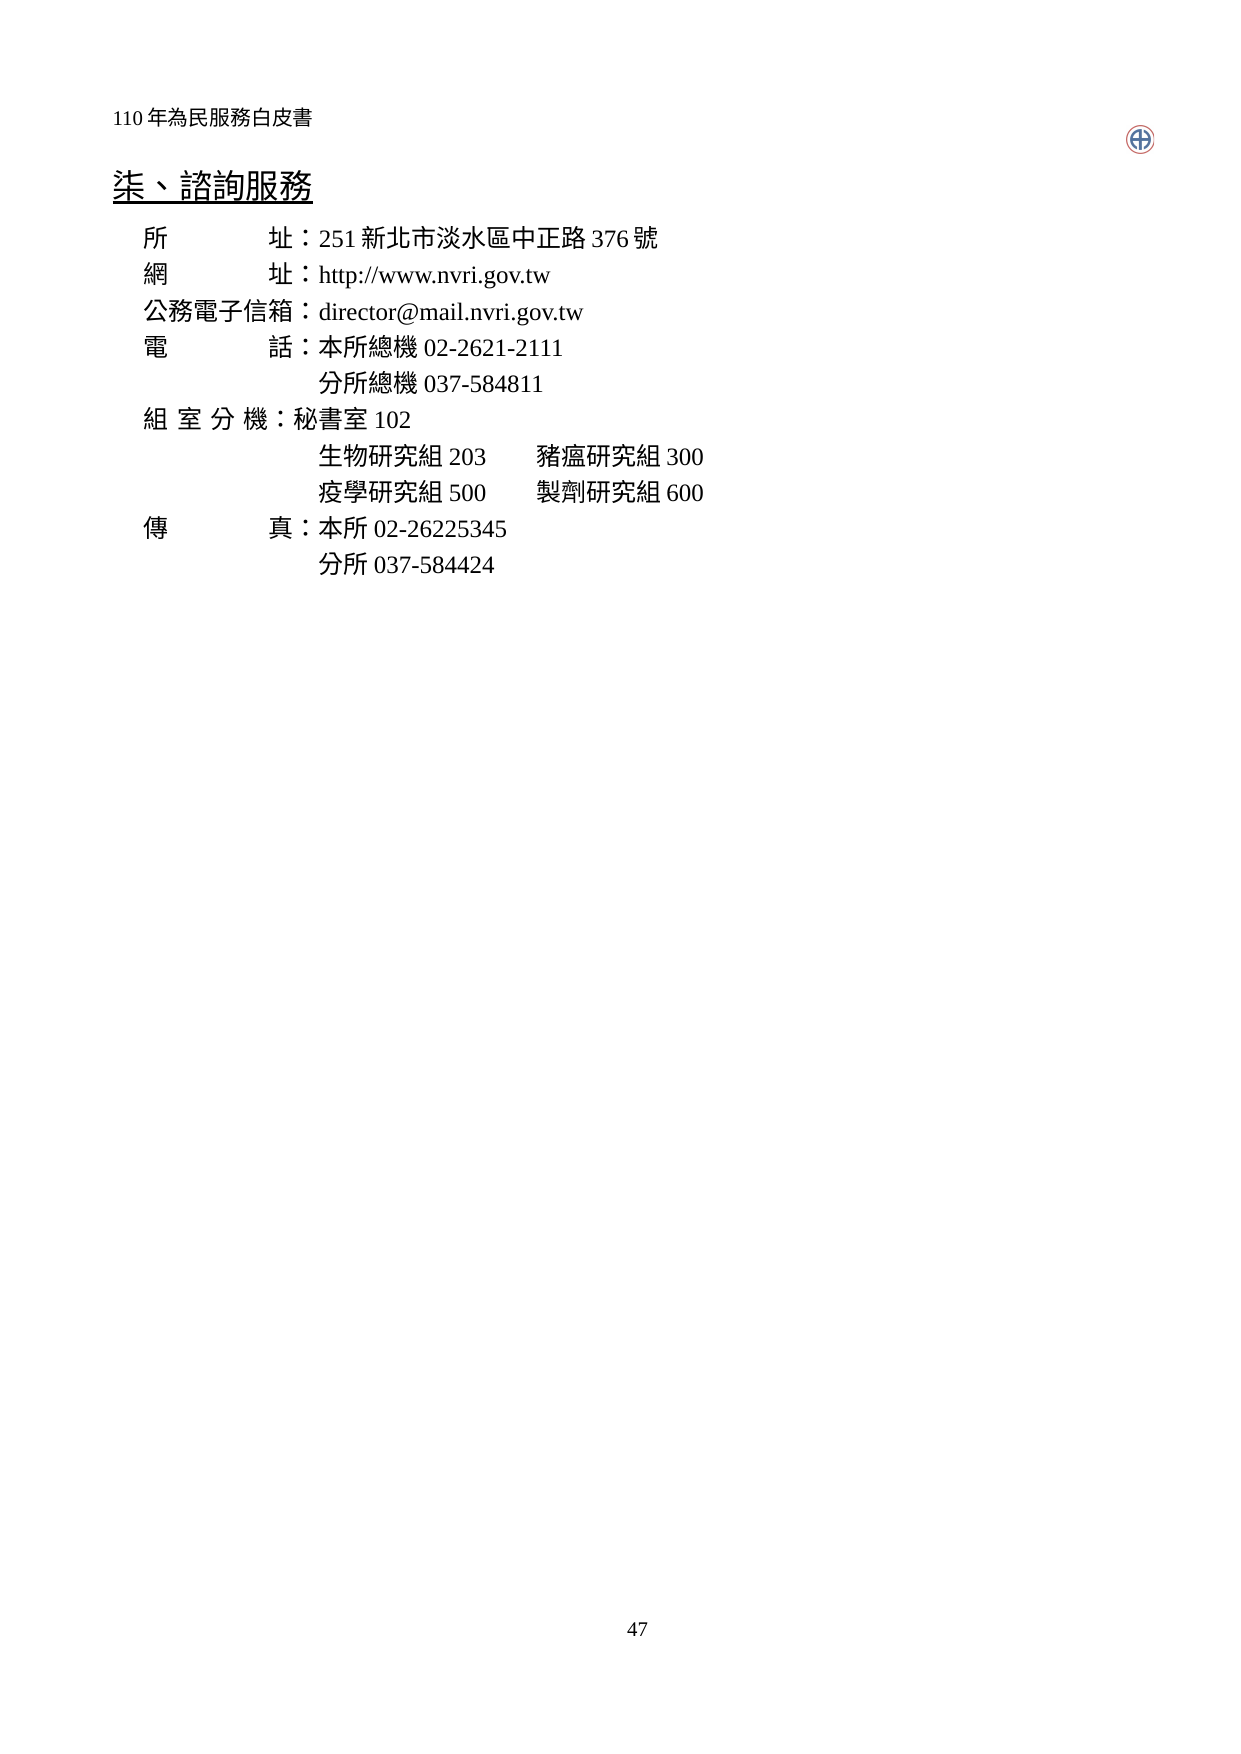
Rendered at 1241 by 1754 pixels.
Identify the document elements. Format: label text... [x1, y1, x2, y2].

text 所 址：251新北市淡水區中正路376號 [143, 218, 1162, 255]
text 疫學研究組500 製劑研究組600 [143, 472, 1162, 508]
text 傳 真：本所02-26225345 [143, 508, 1162, 545]
text 組室分機：秘書室102 [143, 400, 1162, 436]
text 公務電子信箱：director@mail.nvri.gov.tw [143, 291, 1162, 327]
text 柒、諮詢服務 [112, 160, 1162, 208]
text 分所037-584424 [143, 545, 1162, 581]
text 生物研究組203 豬瘟研究組300 [143, 436, 1162, 472]
text 網 址：http://www.nvri.gov.tw [143, 255, 1162, 291]
text 電 話：本所總機02-2621-2111 [143, 327, 1162, 363]
text 分所總機037-584811 [143, 363, 1162, 400]
